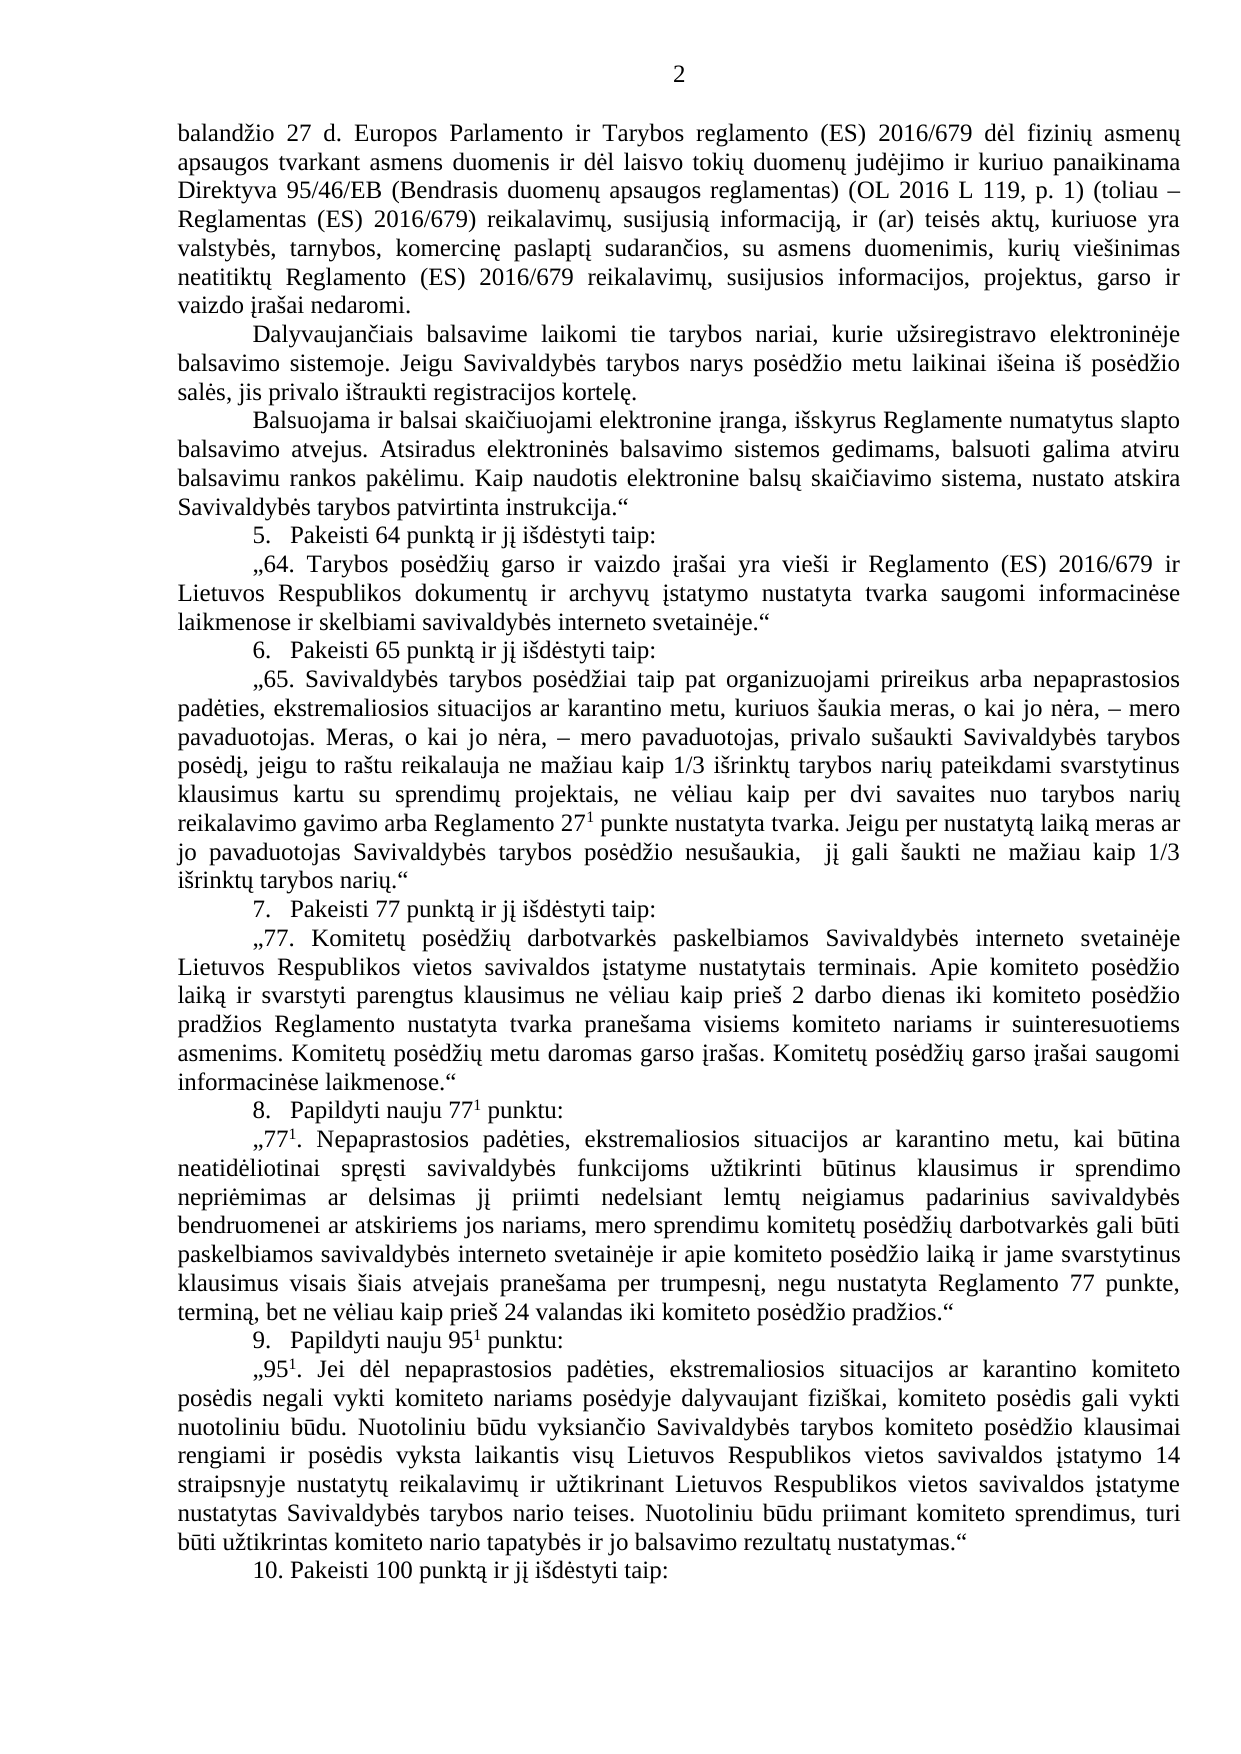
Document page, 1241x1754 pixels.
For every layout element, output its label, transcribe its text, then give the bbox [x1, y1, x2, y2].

text 5. Pakeisti 64 punktą ir jį išdėstyti taip: [252, 521, 1181, 549]
text 6. Pakeisti 65 punktą ir jį išdėstyti taip: [252, 636, 1181, 664]
text „951. Jei dėl nepaprastosios padėties, ekstremaliosios situacijos ar karantino komiteto posėdis negali vykti komiteto nariams posėdyje dalyvaujant fiziškai, komiteto posėdis gali vykti nuotoliniu būdu. Nuotoliniu būdu vyksiančio Savivaldybės tarybos komiteto posėdžio klausimai rengiami ir posėdis vyksta laikantis visų Lietuvos Respublikos vietos savivaldos įstatymo 14 straipsnyje nustatytų reikalavimų ir užtikrinant Lietuvos Respublikos vietos savivaldos įstatyme nustatytas Savivaldybės tarybos nario teises. Nuotoliniu būdu priimant komiteto sprendimus, turi būti užtikrintas komiteto nario tapatybės ir jo balsavimo rezultatų nustatymas.“ [177, 1354, 1181, 1556]
text „65. Savivaldybės tarybos posėdžiai taip pat organizuojami prireikus arba nepaprastosios padėties, ekstremaliosios situacijos ar karantino metu, kuriuos šaukia meras, o kai jo nėra, – mero pavaduotojas. Meras, o kai jo nėra, – mero pavaduotojas, privalo sušaukti Savivaldybės tarybos posėdį, jeigu to raštu reikalauja ne mažiau kaip 1/3 išrinktų tarybos narių pateikdami svarstytinus klausimus kartu su sprendimų projektais, ne vėliau kaip per dvi savaites nuo tarybos narių reikalavimo gavimo arba Reglamento 271 punkte nustatyta tvarka. Jeigu per nustatytą laiką meras ar jo pavaduotojas Savivaldybės tarybos posėdžio nesušaukia, jį gali šaukti ne mažiau kaip 1/3 išrinktų tarybos narių.“ [177, 664, 1181, 894]
text Dalyvaujančiais balsavime laikomi tie tarybos nariai, kurie užsiregistravo elektroninėje balsavimo sistemoje. Jeigu Savivaldybės tarybos narys posėdžio metu laikinai išeina iš posėdžio salės, jis privalo ištraukti registracijos kortelę. [177, 319, 1181, 406]
text Balsuojama ir balsai skaičiuojami elektronine įranga, išskyrus Reglamente numatytus slapto balsavimo atvejus. Atsiradus elektroninės balsavimo sistemos gedimams, balsuoti galima atviru balsavimu rankos pakėlimu. Kaip naudotis elektronine balsų skaičiavimo sistema, nustato atskira Savivaldybės tarybos patvirtinta instrukcija.“ [177, 406, 1181, 521]
text 7. Pakeisti 77 punktą ir jį išdėstyti taip: [252, 894, 1181, 923]
text 9. Papildyti nauju 951 punktu: [252, 1326, 1181, 1354]
text „77. Komitetų posėdžių darbotvarkės paskelbiamos Savivaldybės interneto svetainėje Lietuvos Respublikos vietos savivaldos įstatyme nustatytais terminais. Apie komiteto posėdžio laiką ir svarstyti parengtus klausimus ne vėliau kaip prieš 2 darbo dienas iki komiteto posėdžio pradžios Reglamento nustatyta tvarka pranešama visiems komiteto nariams ir suinteresuotiems asmenims. Komitetų posėdžių metu daromas garso įrašas. Komitetų posėdžių garso įrašai saugomi informacinėse laikmenose.“ [177, 923, 1181, 1096]
text 10. Pakeisti 100 punktą ir jį išdėstyti taip: [252, 1556, 1181, 1584]
text 8. Papildyti nauju 771 punktu: [252, 1096, 1181, 1124]
text „771. Nepaprastosios padėties, ekstremaliosios situacijos ar karantino metu, kai būtina neatidėliotinai spręsti savivaldybės funkcijoms užtikrinti būtinus klausimus ir sprendimo nepriėmimas ar delsimas jį priimti nedelsiant lemtų neigiamus padarinius savivaldybės bendruomenei ar atskiriems jos nariams, mero sprendimu komitetų posėdžių darbotvarkės gali būti paskelbiamos savivaldybės interneto svetainėje ir apie komiteto posėdžio laiką ir jame svarstytinus klausimus visais šiais atvejais pranešama per trumpesnį, negu nustatyta Reglamento 77 punkte, terminą, bet ne vėliau kaip prieš 24 valandas iki komiteto posėdžio pradžios.“ [177, 1124, 1181, 1326]
text „64. Tarybos posėdžių garso ir vaizdo įrašai yra vieši ir Reglamento (ES) 2016/679 ir Lietuvos Respublikos dokumentų ir archyvų įstatymo nustatyta tvarka saugomi informacinėse laikmenose ir skelbiami savivaldybės interneto svetainėje.“ [177, 549, 1181, 636]
text balandžio 27 d. Europos Parlamento ir Tarybos reglamento (ES) 2016/679 dėl fizinių asmenų apsaugos tvarkant asmens duomenis ir dėl laisvo tokių duomenų judėjimo ir kuriuo panaikinama Direktyva 95/46/EB (Bendrasis duomenų apsaugos reglamentas) (OL 2016 L 119, p. 1) (toliau – Reglamentas (ES) 2016/679) reikalavimų, susijusią informaciją, ir (ar) teisės aktų, kuriuose yra valstybės, tarnybos, komercinę paslaptį sudarančios, su asmens duomenimis, kurių viešinimas neatitiktų Reglamento (ES) 2016/679 reikalavimų, susijusios informacijos, projektus, garso ir vaizdo įrašai nedaromi. [177, 118, 1181, 319]
